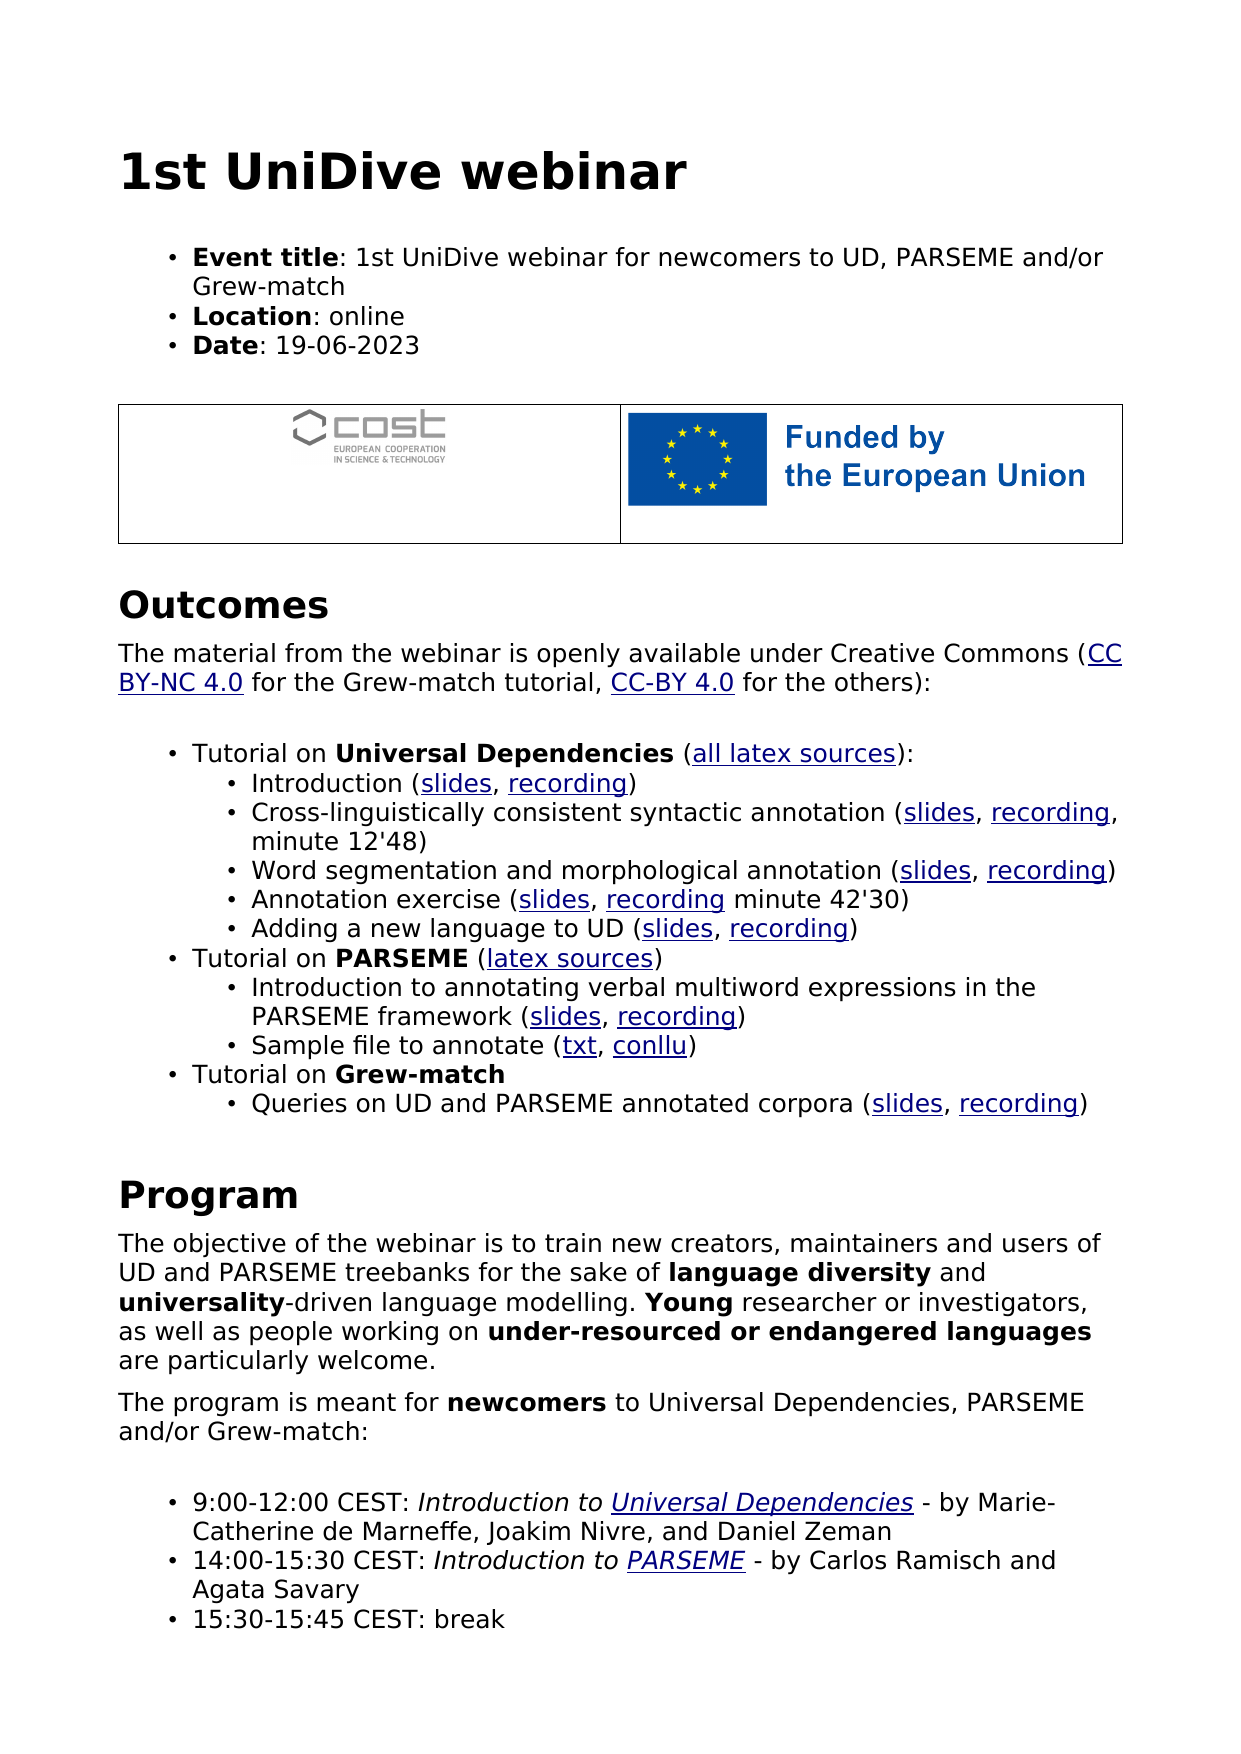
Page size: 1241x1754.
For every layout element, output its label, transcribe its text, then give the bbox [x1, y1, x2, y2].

list Sample file to annotate (txt, conllu) [236, 1031, 1122, 1061]
subtitle Program [118, 1173, 1122, 1217]
list Location: online [177, 302, 1122, 331]
text The program is meant for newcomers to Universal Dependencies, PARSEME and/or Grew-match: [118, 1388, 1122, 1446]
text The material from the webinar is openly available under Creative Commons (CC BY-NC 4.0 for the Grew-match tutorial, CC-BY 4.0 for the others): [118, 639, 1122, 698]
subtitle Outcomes [118, 583, 1122, 627]
list Annotation exercise (slides, recording minute 42'30) [236, 886, 1122, 915]
list Queries on UD and PARSEME annotated corpora (slides, recording) [236, 1090, 1122, 1119]
list 15:30-15:45 CEST: break [177, 1605, 1122, 1634]
picture [622, 407, 1120, 512]
list Introduction to annotating verbal multiword expressions in the PARSEME framework (slides, recording) [236, 973, 1122, 1031]
list 9:00-12:00 CEST: Introduction to Universal Dependencies - by Marie-Catherine de Marneffe, Joakim Nivre, and Daniel Zeman [177, 1488, 1122, 1546]
text The objective of the webinar is to train new creators, maintainers and users of UD and PARSEME treebanks for the sake of language diversity and universality-driven language modelling. Young researcher or investigators, as well as people working on under-resourced or endangered languages are particularly welcome. [118, 1229, 1122, 1375]
list Tutorial on Universal Dependencies (all latex sources): [177, 740, 1122, 769]
picture [291, 407, 448, 465]
list Word segmentation and morphological annotation (slides, recording) [236, 856, 1122, 886]
list Tutorial on Grew-match [177, 1061, 1122, 1090]
list Date: 19-06-2023 [177, 331, 1122, 360]
table_header [119, 405, 620, 543]
list Tutorial on PARSEME (latex sources) [177, 944, 1122, 973]
table_header [621, 405, 1122, 543]
subtitle 1st UniDive webinar [118, 143, 1122, 201]
list Event title: 1st UniDive webinar for newcomers to UD, PARSEME and/or Grew-match [177, 243, 1122, 302]
list Introduction (slides, recording) [236, 769, 1122, 798]
list Adding a new language to UD (slides, recording) [236, 915, 1122, 944]
list Cross-linguistically consistent syntactic annotation (slides, recording, minute 12'48) [236, 798, 1122, 856]
list 14:00-15:30 CEST: Introduction to PARSEME - by Carlos Ramisch and Agata Savary [177, 1546, 1122, 1605]
